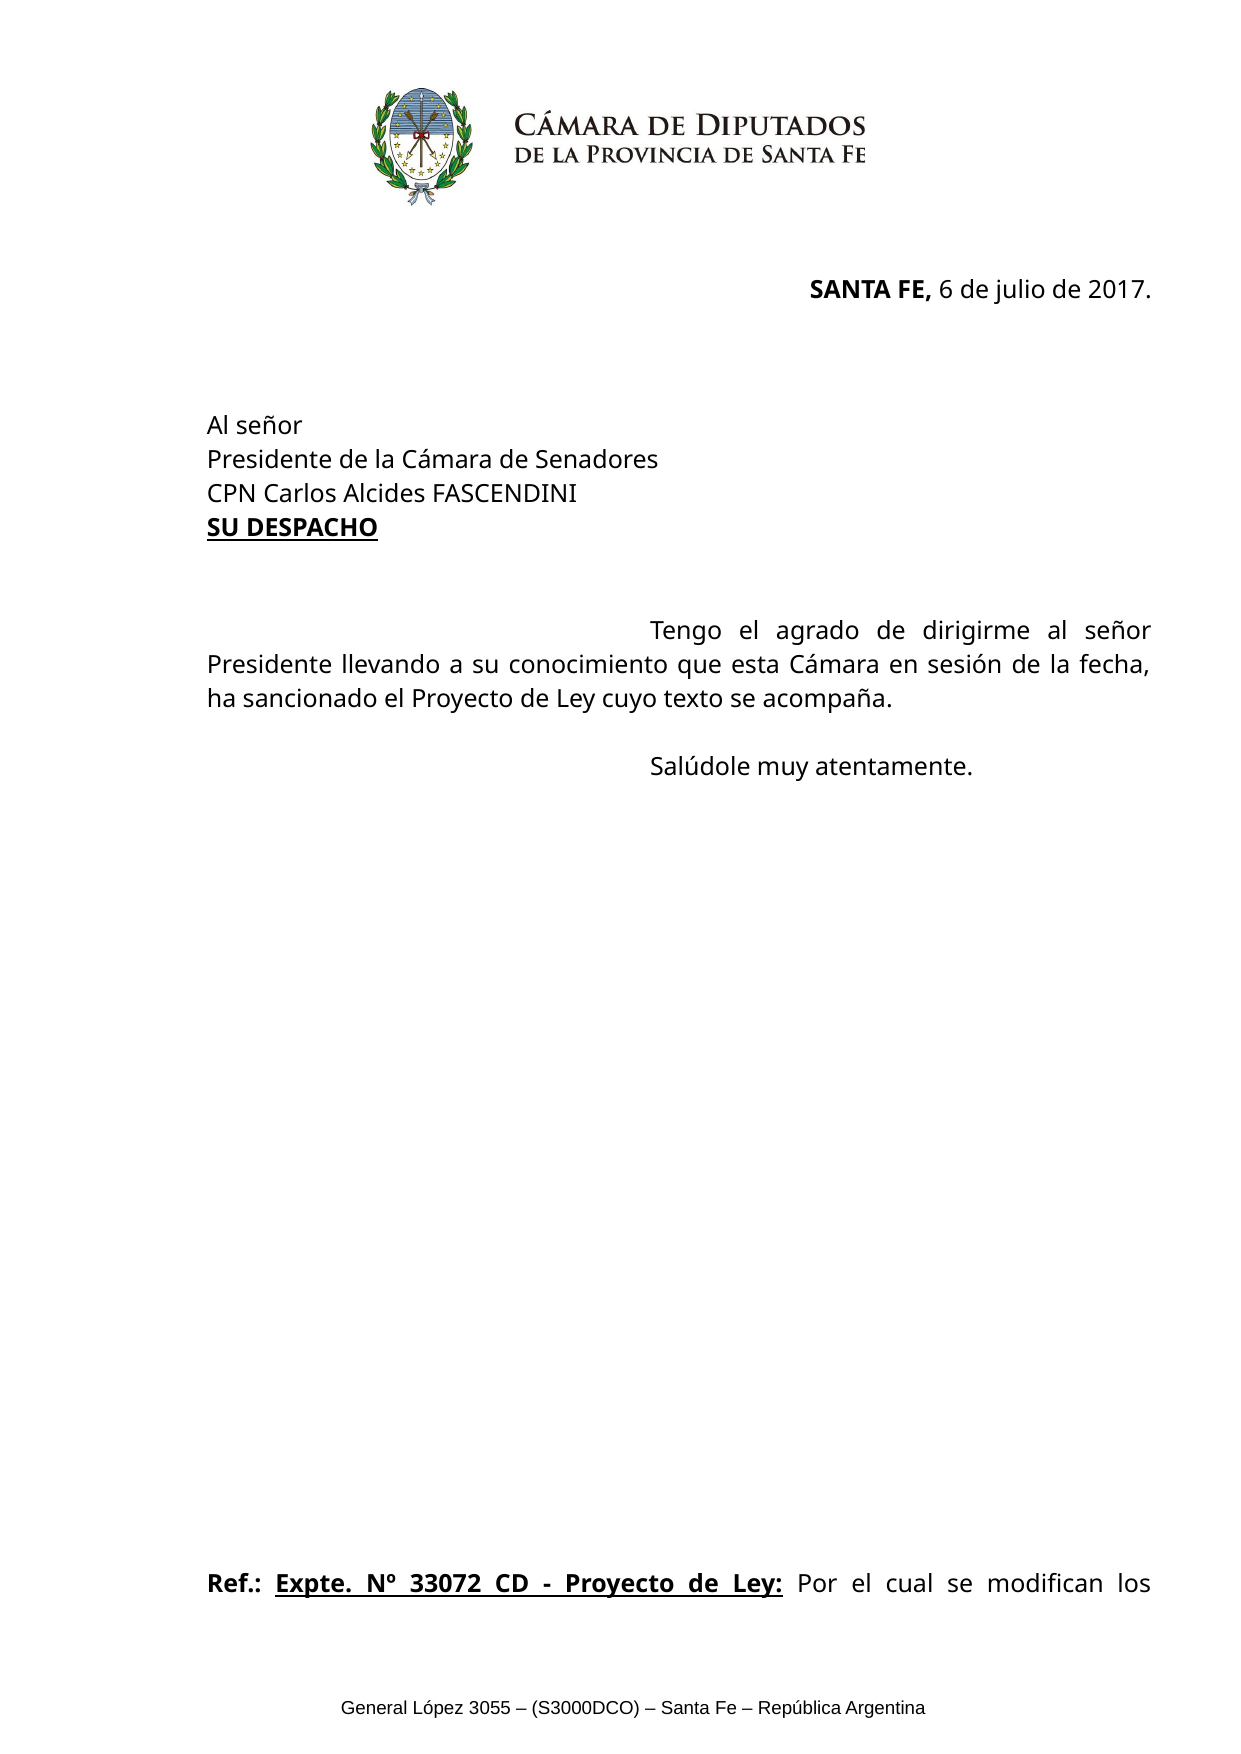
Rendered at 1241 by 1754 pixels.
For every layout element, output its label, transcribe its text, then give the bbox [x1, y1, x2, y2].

text Presidente de la Cámara de Senadores [207, 442, 1152, 476]
picture [370, 88, 866, 210]
text SU DESPACHO [207, 510, 1152, 544]
text Ref.: Expte. Nº 33072 CD - Proyecto de Ley: Por el cual se modifican los [207, 1566, 1152, 1600]
text Salúdole muy atentamente. [207, 748, 1152, 783]
text Tengo el agrado de dirigirme al señor Presidente llevando a su conocimiento que esta Cámara en sesión de la fecha, ha sancionado el Proyecto de Ley cuyo texto se acompaña. [207, 612, 1152, 714]
text CPN Carlos Alcides FASCENDINI [207, 476, 1152, 510]
text Al señor [207, 408, 1152, 442]
text SANTA FE, 6 de julio de 2017. [207, 272, 1152, 306]
